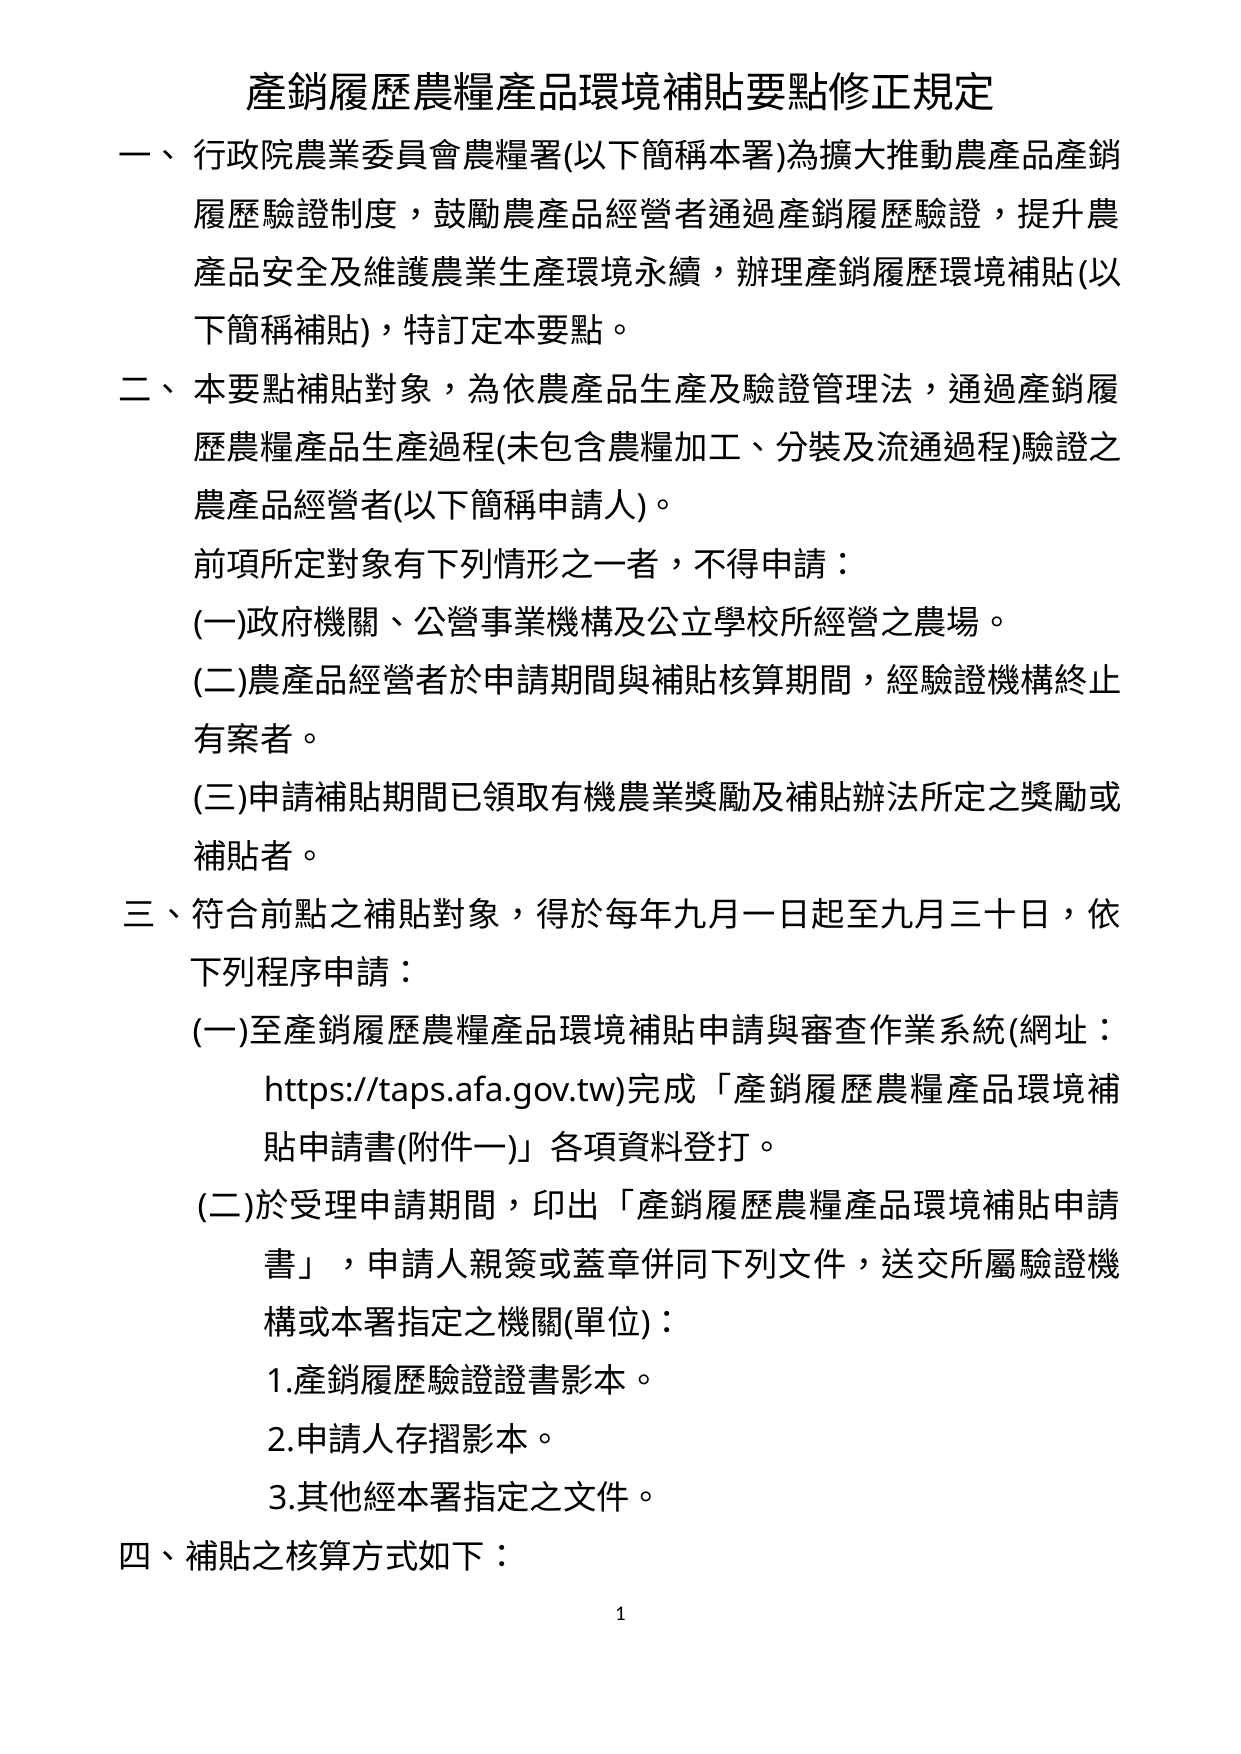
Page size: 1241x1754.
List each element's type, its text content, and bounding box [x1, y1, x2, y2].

text 三、符合前點之補貼對象，得於每年九月一日起至九月三十日，依下列程序申請： [122, 878, 1122, 994]
list 本要點補貼對象，為依農產品生產及驗證管理法，通過產銷履歷農糧產品生產過程(未包含農糧加工、分裝及流通過程)驗證之農產品經營者(以下簡稱申請人)。 [118, 353, 1122, 528]
list (二)農產品經營者於申請期間與補貼核算期間，經驗證機構終止有案者。 [193, 644, 1122, 761]
text 四、補貼之核算方式如下： [118, 1519, 1122, 1578]
text 1.產銷履歷驗證證書影本。 [264, 1344, 1122, 1403]
text 2.申請人存摺影本。 [118, 1403, 1122, 1461]
text (二)於受理申請期間，印出「產銷履歷農糧產品環境補貼申請書」，申請人親簽或蓋章併同下列文件，送交所屬驗證機構或本署指定之機關(單位)： [197, 1169, 1122, 1344]
text 產銷履歷農糧產品環境補貼要點修正規定 [118, 59, 1122, 119]
list (三)申請補貼期間已領取有機農業獎勵及補貼辦法所定之獎勵或補貼者。 [193, 761, 1122, 878]
text (一)至產銷履歷農糧產品環境補貼申請與審查作業系統(網址：https://taps.afa.gov.tw)完成「產銷履歷農糧產品環境補貼申請書(附件一)」各項資料登打。 [192, 994, 1122, 1169]
list 行政院農業委員會農糧署(以下簡稱本署)為擴大推動農產品產銷履歷驗證制度，鼓勵農產品經營者通過產銷履歷驗證，提升農產品安全及維護農業生產環境永續，辦理產銷履歷環境補貼(以下簡稱補貼)，特訂定本要點。 [118, 119, 1122, 353]
list (一)政府機關、公營事業機構及公立學校所經營之農場。 [193, 586, 1122, 644]
text 3.其他經本署指定之文件。 [118, 1461, 1122, 1519]
list 前項所定對象有下列情形之一者，不得申請： [193, 528, 1122, 586]
